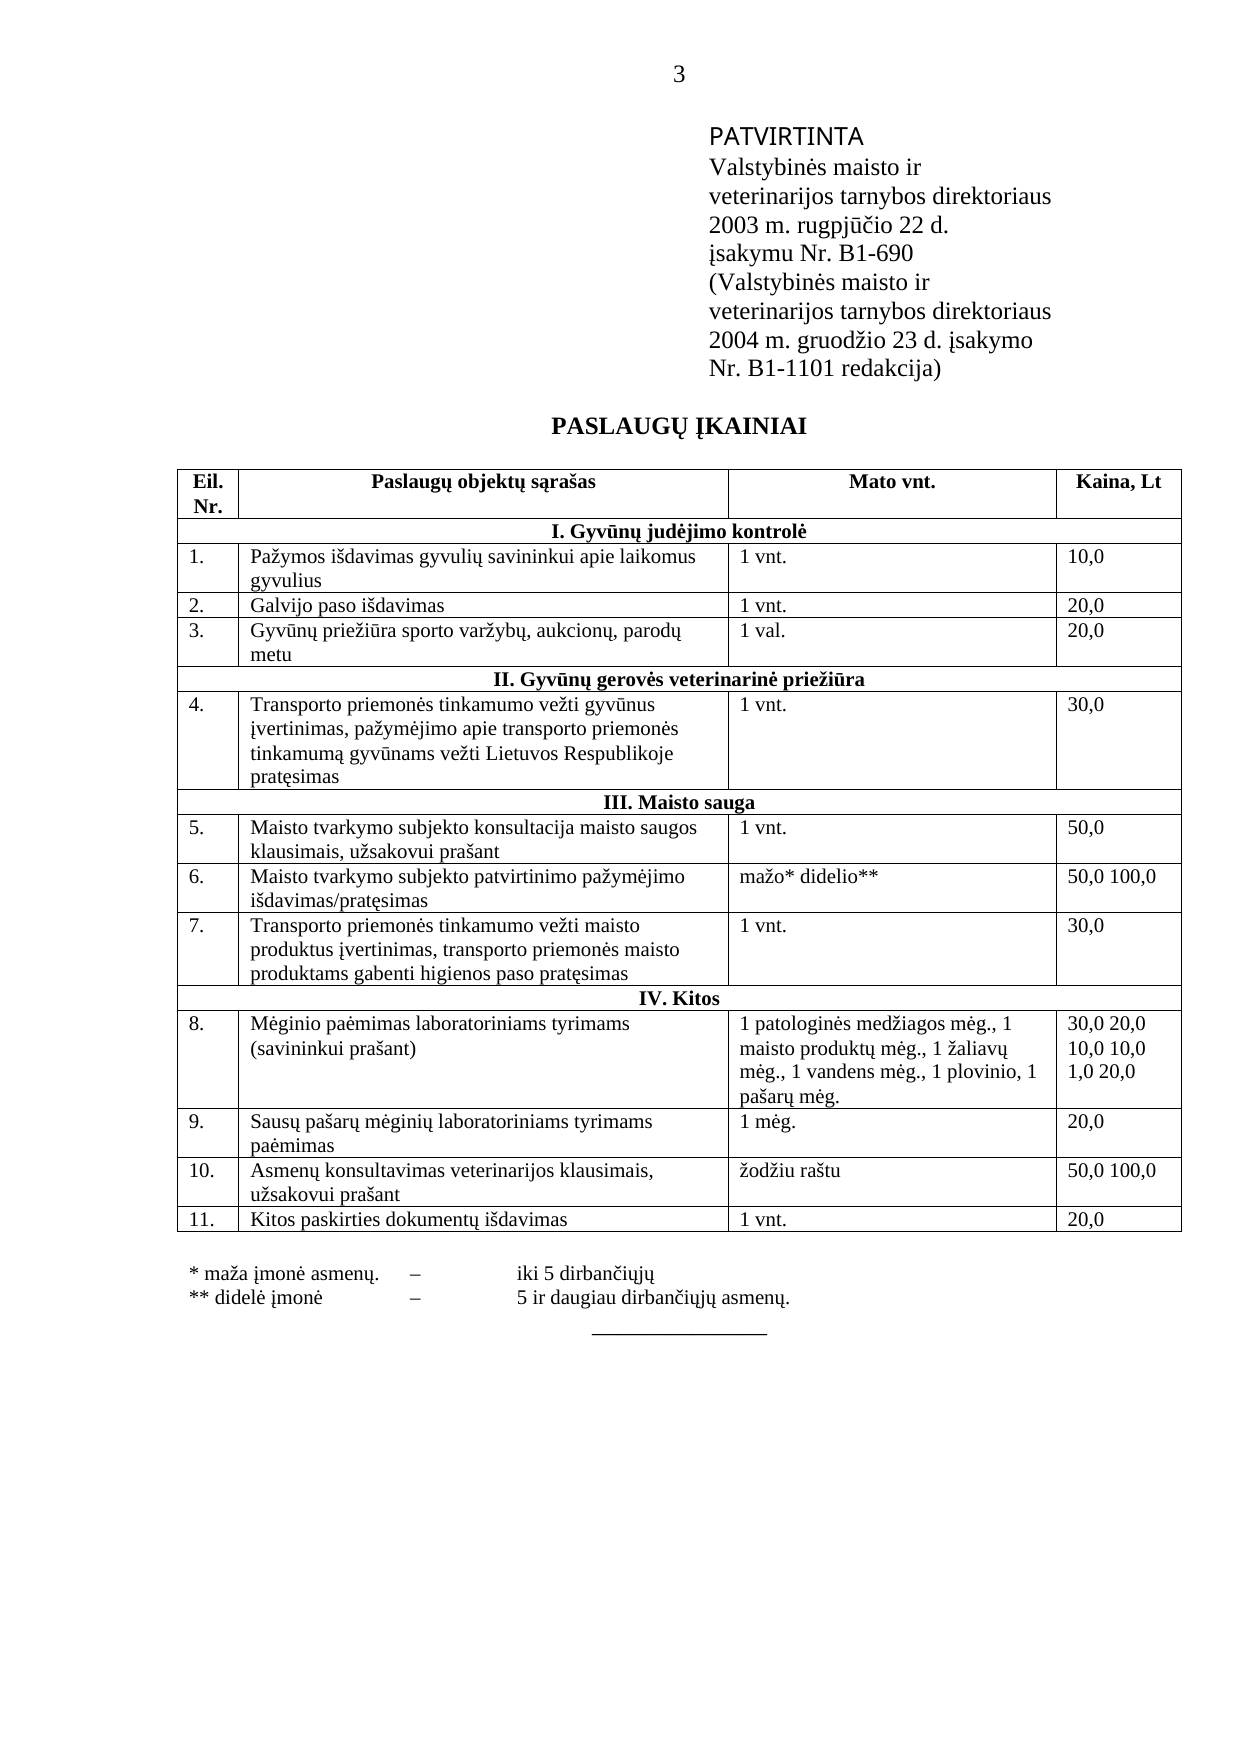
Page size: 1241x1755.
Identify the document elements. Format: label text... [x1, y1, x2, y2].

table_cell 50,0 100,0 [1057, 864, 1181, 912]
table_cell – [399, 1285, 505, 1309]
text (Valstybinės maisto ir [177, 267, 1181, 296]
table_header Mato vnt. [729, 470, 1056, 518]
table_header Eil. Nr. [178, 470, 238, 518]
text PATVIRTINTA [709, 118, 1181, 152]
table_cell ** didelė įmonė [177, 1285, 399, 1309]
table_cell 4. [178, 692, 238, 788]
table_cell 9. [178, 1109, 238, 1157]
table_cell 10,0 [1057, 544, 1181, 592]
table_cell II. Gyvūnų gerovės veterinarinė priežiūra [178, 667, 1181, 691]
table_cell 20,0 [1057, 1109, 1181, 1157]
text PASLAUGŲ ĮKAINIAI [177, 411, 1181, 440]
table_cell 11. [178, 1207, 238, 1231]
table_cell 1 vnt. [729, 544, 1056, 592]
table_cell 30,0 [1057, 692, 1181, 788]
table_cell 6. [178, 864, 238, 912]
table_cell mažo* didelio** [729, 864, 1056, 912]
text Valstybinės maisto ir [177, 152, 1181, 181]
table_cell 20,0 [1057, 618, 1181, 666]
table_cell 1. [178, 544, 238, 592]
text ______________ [177, 1309, 1181, 1338]
table_cell 1 patologinės medžiagos mėg., 1 maisto produktų mėg., 1 žaliavų mėg., 1 vandens mėg., 1 plovinio, 1 pašarų mėg. [729, 1011, 1056, 1108]
table_cell žodžiu raštu [729, 1158, 1056, 1206]
table_cell 1 vnt. [729, 815, 1056, 863]
table_header iki 5 dirbančiųjų [505, 1261, 1181, 1285]
table_cell Asmenų konsultavimas veterinarijos klausimais, užsakovui prašant [239, 1158, 728, 1206]
table_cell Maisto tvarkymo subjekto patvirtinimo pažymėjimo išdavimas/pratęsimas [239, 864, 728, 912]
table_cell Sausų pašarų mėginių laboratoriniams tyrimams paėmimas [239, 1109, 728, 1157]
text 2004 m. gruodžio 23 d. įsakymo [177, 325, 1181, 353]
table_cell 30,0 20,0 10,0 10,0 1,0 20,0 [1057, 1011, 1181, 1108]
table_cell 7. [178, 913, 238, 985]
table_cell Mėginio paėmimas laboratoriniams tyrimams (savininkui prašant) [239, 1011, 728, 1108]
table_cell 5 ir daugiau dirbančiųjų asmenų. [505, 1285, 1181, 1309]
table_cell 50,0 [1057, 815, 1181, 863]
text veterinarijos tarnybos direktoriaus [177, 181, 1181, 210]
table_cell Transporto priemonės tinkamumo vežti maisto produktus įvertinimas, transporto priemonės maisto produktams gabenti higienos paso pratęsimas [239, 913, 728, 985]
table_cell 1 vnt. [729, 1207, 1056, 1231]
table_cell 2. [178, 593, 238, 617]
table_cell 10. [178, 1158, 238, 1206]
table_cell IV. Kitos [178, 986, 1181, 1010]
table_cell I. Gyvūnų judėjimo kontrolė [178, 519, 1181, 543]
table_cell 1 vnt. [729, 593, 1056, 617]
text veterinarijos tarnybos direktoriaus [177, 296, 1181, 325]
table_cell Kitos paskirties dokumentų išdavimas [239, 1207, 728, 1231]
table_cell Gyvūnų priežiūra sporto varžybų, aukcionų, parodų metu [239, 618, 728, 666]
table_header – [399, 1261, 505, 1285]
table_cell 20,0 [1057, 593, 1181, 617]
table_cell 3. [178, 618, 238, 666]
table_cell 5. [178, 815, 238, 863]
table_header Kaina, Lt [1057, 470, 1181, 518]
table_cell 1 vnt. [729, 913, 1056, 985]
text įsakymu Nr. B1-690 [177, 238, 1181, 267]
table_cell Galvijo paso išdavimas [239, 593, 728, 617]
table_cell 50,0 100,0 [1057, 1158, 1181, 1206]
table_cell III. Maisto sauga [178, 790, 1181, 814]
table_cell Pažymos išdavimas gyvulių savininkui apie laikomus gyvulius [239, 544, 728, 592]
table_cell 1 vnt. [729, 692, 1056, 788]
table_header Paslaugų objektų sąrašas [239, 470, 728, 518]
table_cell Transporto priemonės tinkamumo vežti gyvūnus įvertinimas, pažymėjimo apie transporto priemonės tinkamumą gyvūnams vežti Lietuvos Respublikoje pratęsimas [239, 692, 728, 788]
table_cell 30,0 [1057, 913, 1181, 985]
text Nr. B1-1101 redakcija) [177, 353, 1181, 382]
table_cell 20,0 [1057, 1207, 1181, 1231]
table_cell 1 mėg. [729, 1109, 1056, 1157]
table_cell 8. [178, 1011, 238, 1108]
table_header * maža įmonė asmenų. [177, 1261, 399, 1285]
table_cell Maisto tvarkymo subjekto konsultacija maisto saugos klausimais, užsakovui prašant [239, 815, 728, 863]
table_cell 1 val. [729, 618, 1056, 666]
text 2003 m. rugpjūčio 22 d. [177, 210, 1181, 238]
